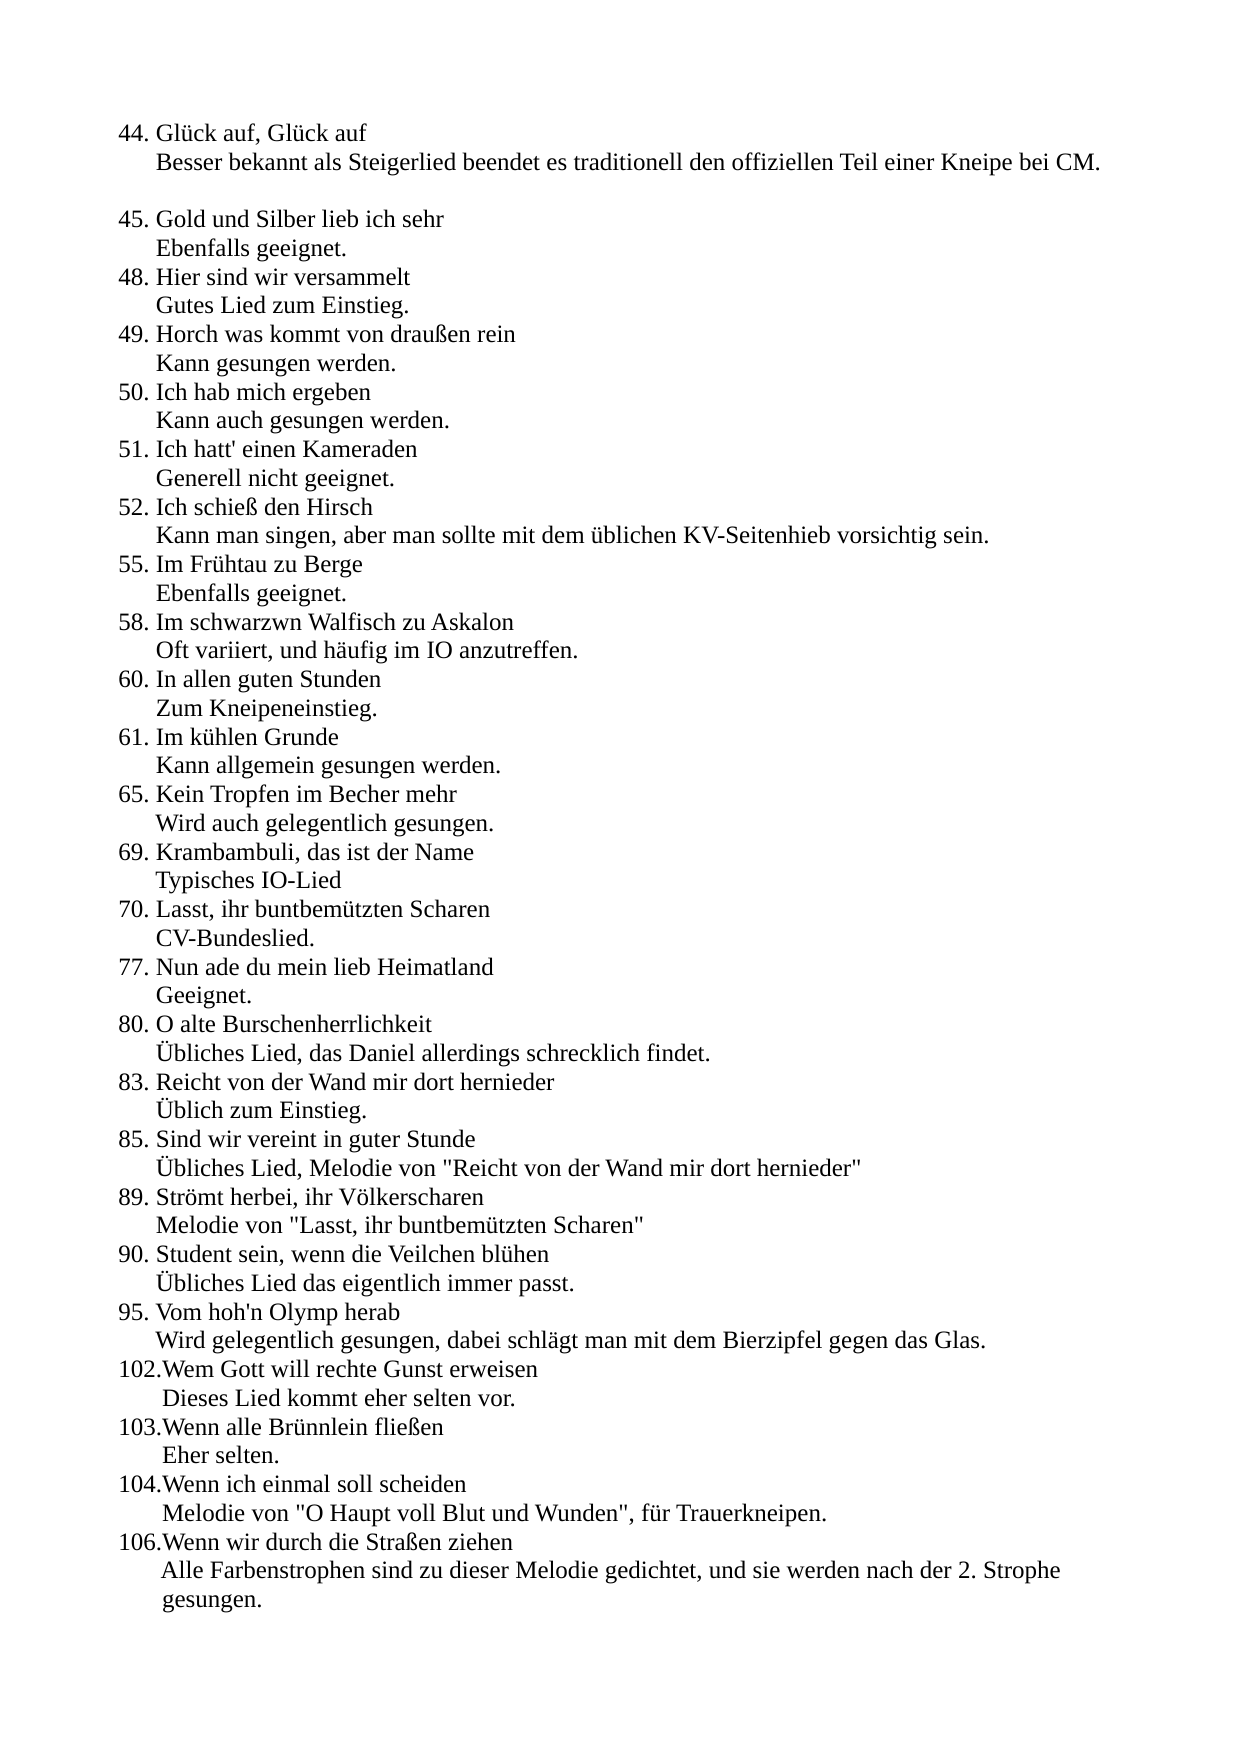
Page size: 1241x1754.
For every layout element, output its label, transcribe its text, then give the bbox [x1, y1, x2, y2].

text 104.Wenn ich einmal soll scheiden [118, 1469, 1122, 1498]
text 58. Im schwarzwn Walfisch zu Askalon [118, 607, 1122, 636]
text gesungen. [118, 1584, 1122, 1613]
text Geeignet. [118, 981, 1122, 1009]
text Typisches IO-Lied [118, 866, 1122, 894]
text Ebenfalls geeignet. [118, 578, 1122, 607]
text 106.Wenn wir durch die Straßen ziehen [118, 1527, 1122, 1556]
text Kann allgemein gesungen werden. [118, 751, 1122, 779]
text 89. Strömt herbei, ihr Völkerscharen [118, 1182, 1122, 1211]
text 103.Wenn alle Brünnlein fließen [118, 1412, 1122, 1441]
text 90. Student sein, wenn die Veilchen blühen [118, 1239, 1122, 1268]
text 77. Nun ade du mein lieb Heimatland [118, 952, 1122, 981]
text 44. Glück auf, Glück auf [118, 118, 1122, 147]
text 50. Ich hab mich ergeben [118, 377, 1122, 406]
text Kann man singen, aber man sollte mit dem üblichen KV-Seitenhieb vorsichtig sein. [118, 521, 1122, 549]
text Kann gesungen werden. [118, 348, 1122, 377]
text 52. Ich schieß den Hirsch [118, 492, 1122, 521]
text 61. Im kühlen Grunde [118, 722, 1122, 751]
text Wird auch gelegentlich gesungen. [118, 808, 1122, 837]
text Besser bekannt als Steigerlied beendet es traditionell den offiziellen Teil einer Kneipe bei CM. [118, 147, 1122, 176]
text 95. Vom hoh'n Olymp herab [118, 1297, 1122, 1326]
text 48. Hier sind wir versammelt [118, 262, 1122, 291]
text Üblich zum Einstieg. [118, 1096, 1122, 1124]
text Übliches Lied das eigentlich immer passt. [118, 1268, 1122, 1297]
text Wird gelegentlich gesungen, dabei schlägt man mit dem Bierzipfel gegen das Glas. [118, 1326, 1122, 1354]
text CV-Bundeslied. [118, 923, 1122, 952]
text Kann auch gesungen werden. [118, 406, 1122, 434]
text 85. Sind wir vereint in guter Stunde [118, 1124, 1122, 1153]
text 83. Reicht von der Wand mir dort hernieder [118, 1067, 1122, 1096]
text 60. In allen guten Stunden [118, 664, 1122, 693]
text Melodie von "O Haupt voll Blut und Wunden", für Trauerkneipen. [118, 1498, 1122, 1527]
text Gutes Lied zum Einstieg. [118, 291, 1122, 319]
text Alle Farbenstrophen sind zu dieser Melodie gedichtet, und sie werden nach der 2. Strophe [118, 1556, 1122, 1584]
text 49. Horch was kommt von draußen rein [118, 319, 1122, 348]
text 69. Krambambuli, das ist der Name [118, 837, 1122, 866]
text Übliches Lied, Melodie von "Reicht von der Wand mir dort hernieder" [118, 1153, 1122, 1182]
text 65. Kein Tropfen im Becher mehr [118, 779, 1122, 808]
text Ebenfalls geeignet. [118, 233, 1122, 262]
text 45. Gold und Silber lieb ich sehr [118, 204, 1122, 233]
text Generell nicht geeignet. [118, 463, 1122, 492]
text Zum Kneipeneinstieg. [118, 693, 1122, 722]
text 102.Wem Gott will rechte Gunst erweisen [118, 1354, 1122, 1383]
text Dieses Lied kommt eher selten vor. [118, 1383, 1122, 1412]
text Oft variiert, und häufig im IO anzutreffen. [118, 636, 1122, 664]
text 55. Im Frühtau zu Berge [118, 549, 1122, 578]
text Melodie von "Lasst, ihr buntbemützten Scharen" [118, 1211, 1122, 1239]
text 80. O alte Burschenherrlichkeit [118, 1009, 1122, 1038]
text Eher selten. [118, 1441, 1122, 1469]
text Übliches Lied, das Daniel allerdings schrecklich findet. [118, 1038, 1122, 1067]
text 51. Ich hatt' einen Kameraden [118, 434, 1122, 463]
text 70. Lasst, ihr buntbemützten Scharen [118, 894, 1122, 923]
